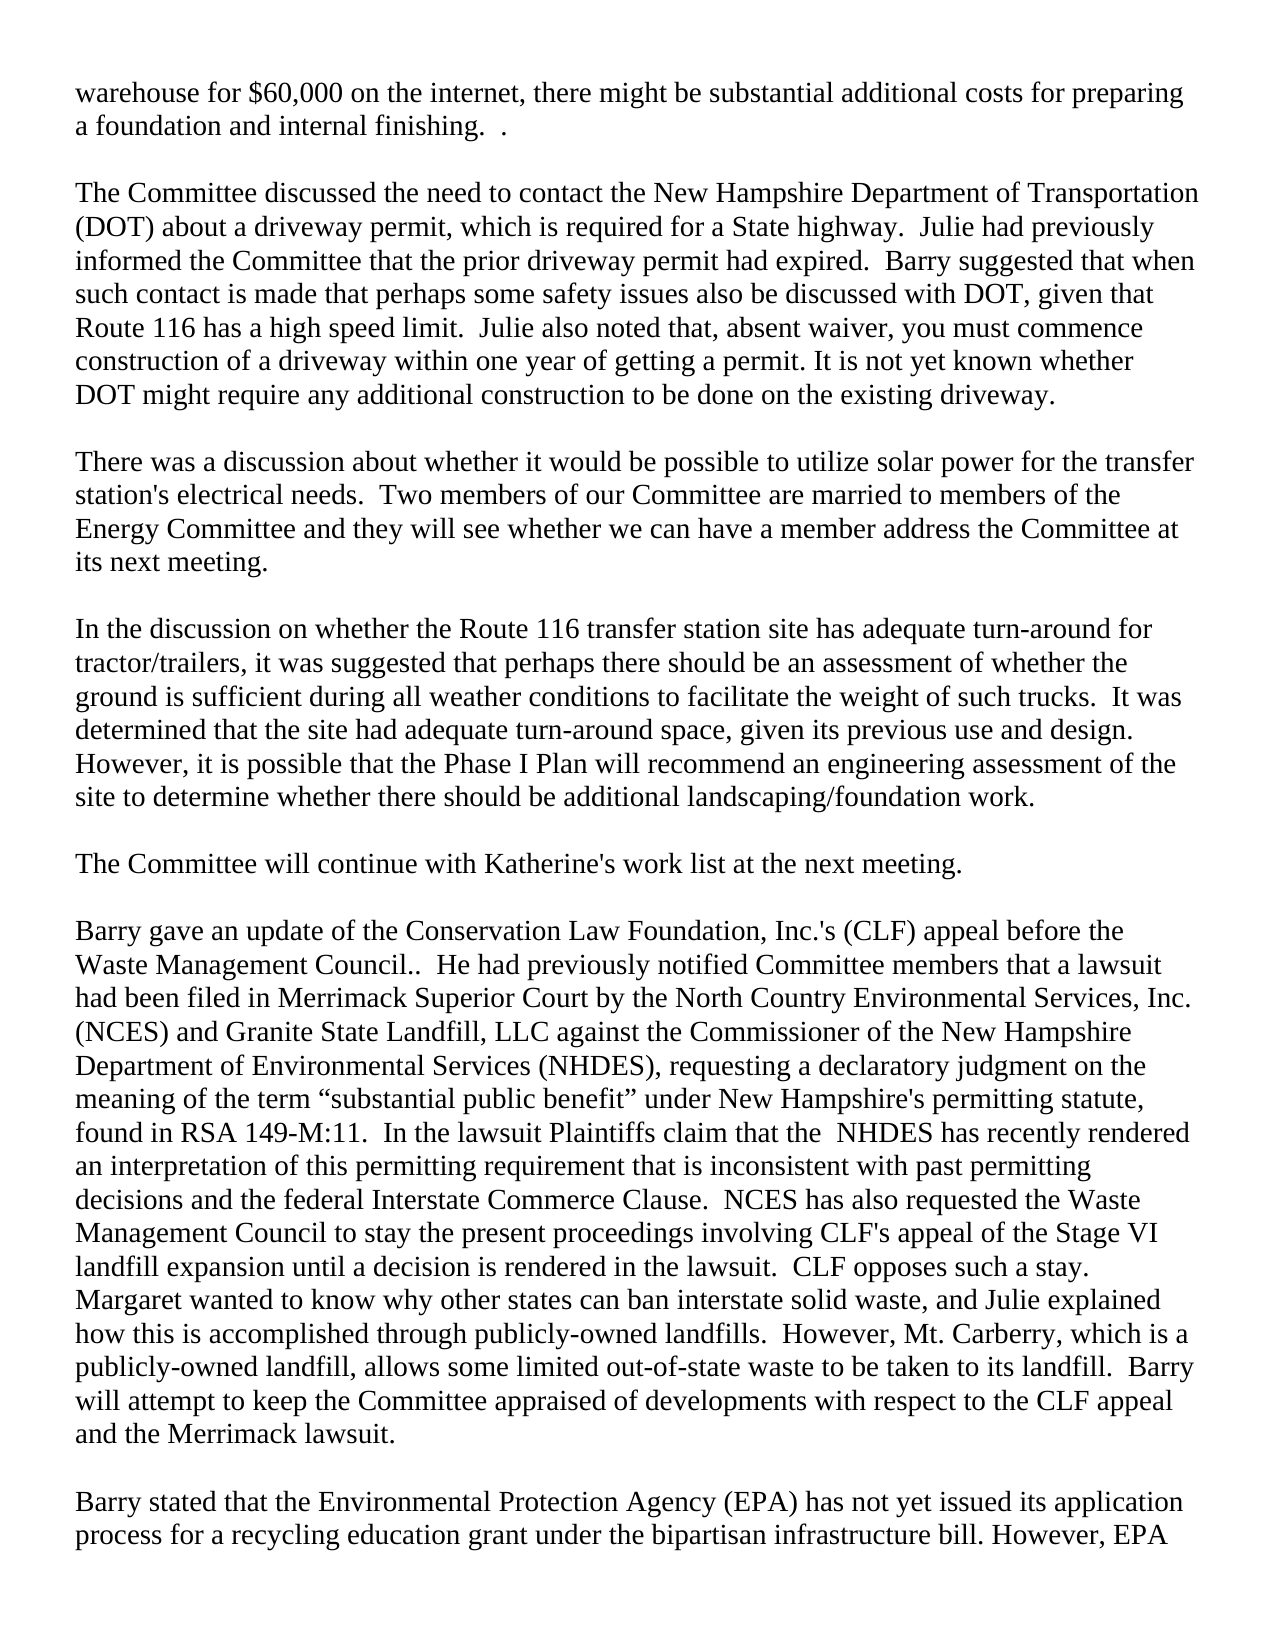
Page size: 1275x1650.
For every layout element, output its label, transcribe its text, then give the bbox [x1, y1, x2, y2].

text Barry stated that the Environmental Protection Agency (EPA) has not yet issued its application process for a recycling education grant under the bipartisan infrastructure bill. However, EPA [75, 1484, 1200, 1551]
text Barry gave an update of the Conservation Law Foundation, Inc.'s (CLF) appeal before the Waste Management Council.. He had previously notified Committee members that a lawsuit had been filed in Merrimack Superior Court by the North Country Environmental Services, Inc. (NCES) and Granite State Landfill, LLC against the Commissioner of the New Hampshire Department of Environmental Services (NHDES), requesting a declaratory judgment on the meaning of the term “substantial public benefit” under New Hampshire's permitting statute, found in RSA 149-M:11. In the lawsuit Plaintiffs claim that the NHDES has recently rendered an interpretation of this permitting requirement that is inconsistent with past permitting decisions and the federal Interstate Commerce Clause. NCES has also requested the Waste Management Council to stay the present proceedings involving CLF's appeal of the Stage VI landfill expansion until a decision is rendered in the lawsuit. CLF opposes such a stay. Margaret wanted to know why other states can ban interstate solid waste, and Julie explained how this is accomplished through publicly-owned landfills. However, Mt. Carberry, which is a publicly-owned landfill, allows some limited out-of-state waste to be taken to its landfill. Barry will attempt to keep the Committee appraised of developments with respect to the CLF appeal and the Merrimack lawsuit. [75, 913, 1200, 1450]
text In the discussion on whether the Route 116 transfer station site has adequate turn-around for tractor/trailers, it was suggested that perhaps there should be an assessment of whether the ground is sufficient during all weather conditions to facilitate the weight of such trucks. It was determined that the site had adequate turn-around space, given its previous use and design. However, it is possible that the Phase I Plan will recommend an engineering assessment of the site to determine whether there should be additional landscaping/foundation work. [75, 612, 1200, 813]
text The Committee will continue with Katherine's work list at the next meeting. [75, 846, 1200, 880]
text warehouse for $60,000 on the internet, there might be substantial additional costs for preparing a foundation and internal finishing. . [75, 75, 1200, 142]
text There was a discussion about whether it would be possible to utilize solar power for the transfer station's electrical needs. Two members of our Committee are married to members of the Energy Committee and they will see whether we can have a member address the Committee at its next meeting. [75, 444, 1200, 578]
text The Committee discussed the need to contact the New Hampshire Department of Transportation (DOT) about a driveway permit, which is required for a State highway. Julie had previously informed the Committee that the prior driveway permit had expired. Barry suggested that when such contact is made that perhaps some safety issues also be discussed with DOT, given that Route 116 has a high speed limit. Julie also noted that, absent waiver, you must commence construction of a driveway within one year of getting a permit. It is not yet known whether DOT might require any additional construction to be done on the existing driveway. [75, 176, 1200, 410]
